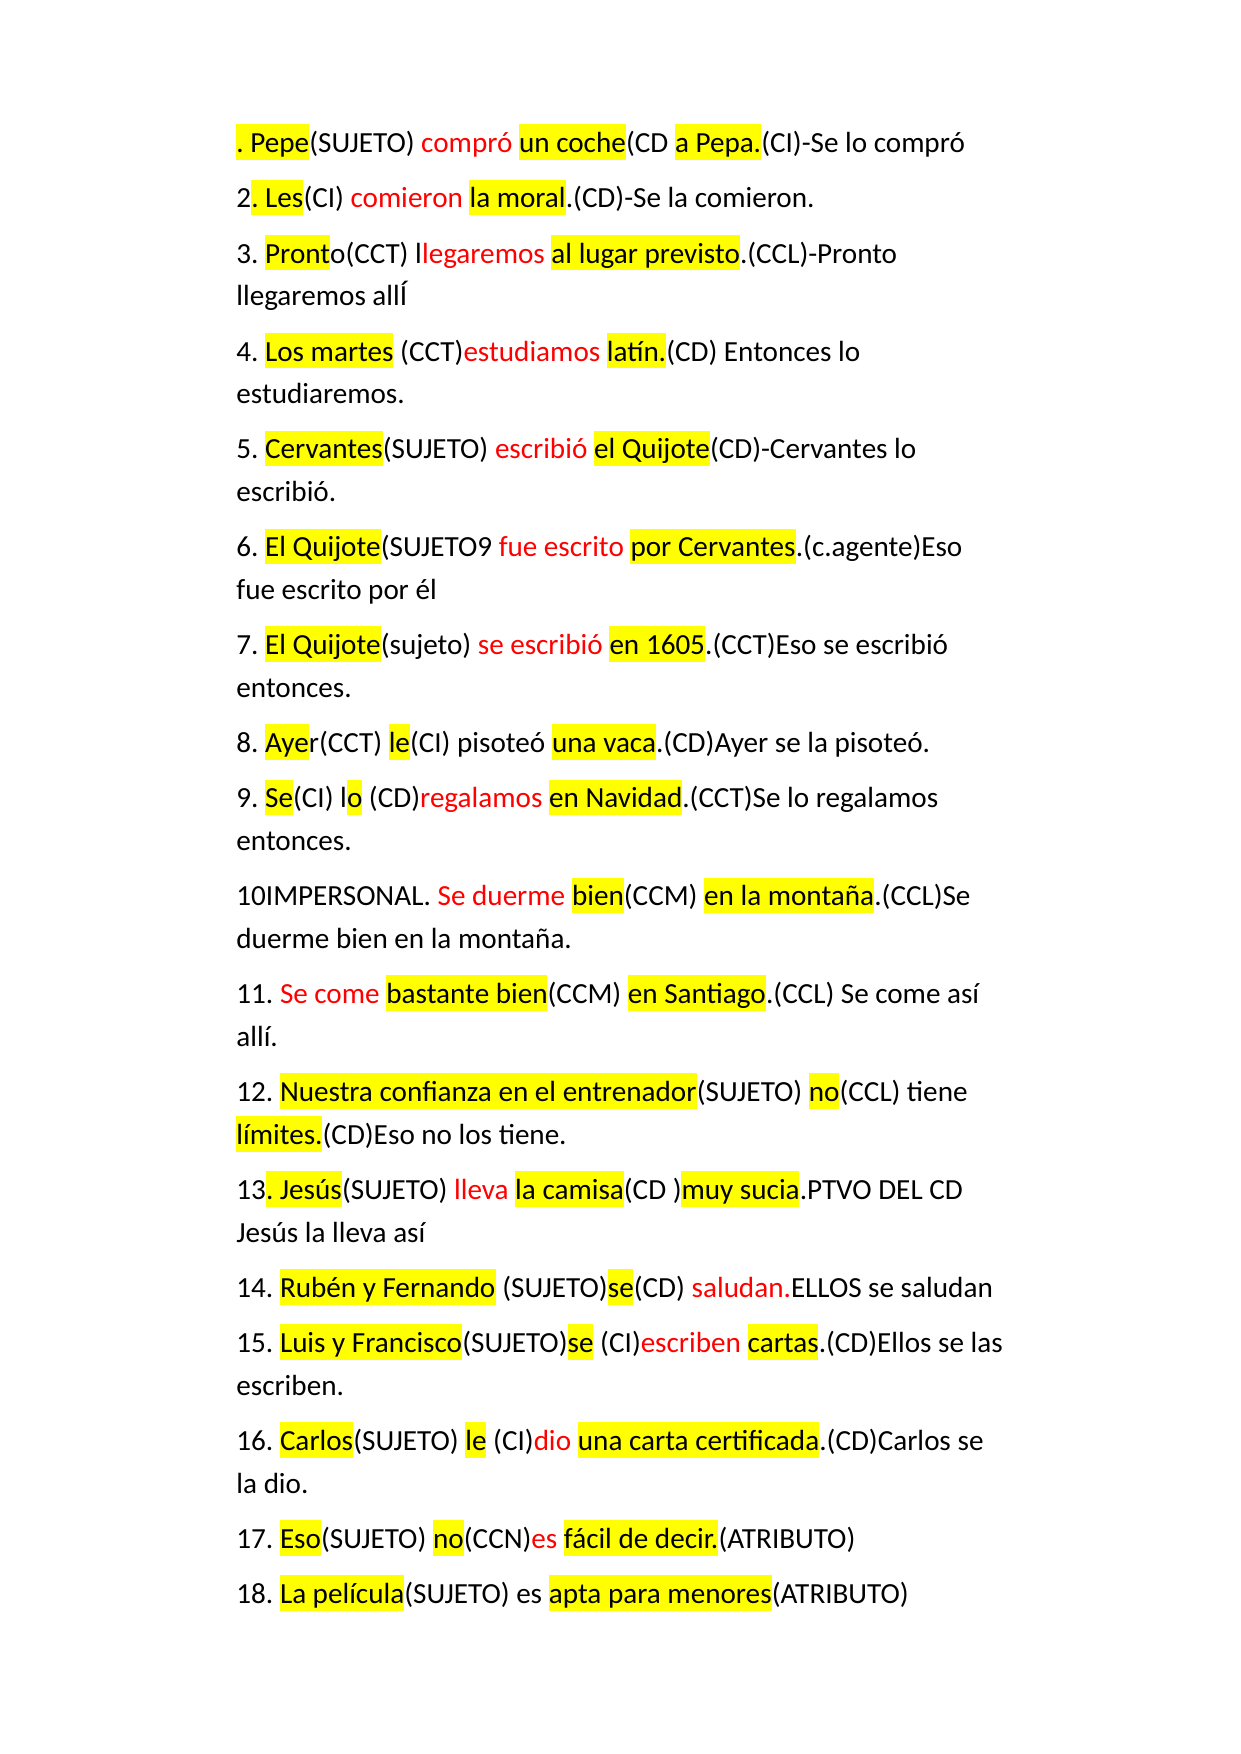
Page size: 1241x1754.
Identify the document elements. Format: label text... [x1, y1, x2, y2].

text 4. Los martes (CCT)estudiamos latín.(CD) Entonces lo estudiaremos. [236, 333, 1004, 411]
text 12. Nuestra confianza en el entrenador(SUJETO) no(CCL) tiene límites.(CD)Eso no los tiene. [236, 1073, 1004, 1152]
text 18. La película(SUJETO) es apta para menores(ATRIBUTO) [236, 1575, 1004, 1611]
text 17. Eso(SUJETO) no(CCN)es fácil de decir.(ATRIBUTO) [236, 1520, 1004, 1556]
text 14. Rubén y Fernando (SUJETO)se(CD) saludan.ELLOS se saludan [236, 1269, 1004, 1305]
text 8. Ayer(CCT) le(CI) pisoteó una vaca.(CD)Ayer se la pisoteó. [236, 724, 1004, 760]
text 16. Carlos(SUJETO) le (CI)dio una carta certificada.(CD)Carlos se la dio. [236, 1422, 1004, 1501]
text 15. Luis y Francisco(SUJETO)se (CI)escriben cartas.(CD)Ellos se las escriben. [236, 1324, 1004, 1403]
text 11. Se come bastante bien(CCM) en Santiago.(CCL) Se come así allí. [236, 975, 1004, 1054]
text 6. El Quijote(SUJETO9 fue escrito por Cervantes.(c.agente)Eso fue escrito por él [236, 528, 1004, 607]
text . Pepe(SUJETO) compró un coche(CD a Pepa.(CI)-Se lo compró [236, 124, 1004, 160]
text 5. Cervantes(SUJETO) escribió el Quijote(CD)-Cervantes lo escribió. [236, 431, 1004, 509]
text 13. Jesús(SUJETO) lleva la camisa(CD )muy sucia.PTVO DEL CD Jesús la lleva así [236, 1171, 1004, 1249]
text 10IMPERSONAL. Se duerme bien(CCM) en la montaña.(CCL)Se duerme bien en la montaña. [236, 877, 1004, 956]
text 9. Se(CI) lo (CD)regalamos en Navidad.(CCT)Se lo regalamos entonces. [236, 779, 1004, 858]
text 7. El Quijote(sujeto) se escribió en 1605.(CCT)Eso se escribió entonces. [236, 626, 1004, 705]
text 3. Pronto(CCT) llegaremos al lugar previsto.(CCL)-Pronto llegaremos allÍ [236, 235, 1004, 313]
text 2. Les(CI) comieron la moral.(CD)-Se la comieron. [236, 179, 1004, 215]
